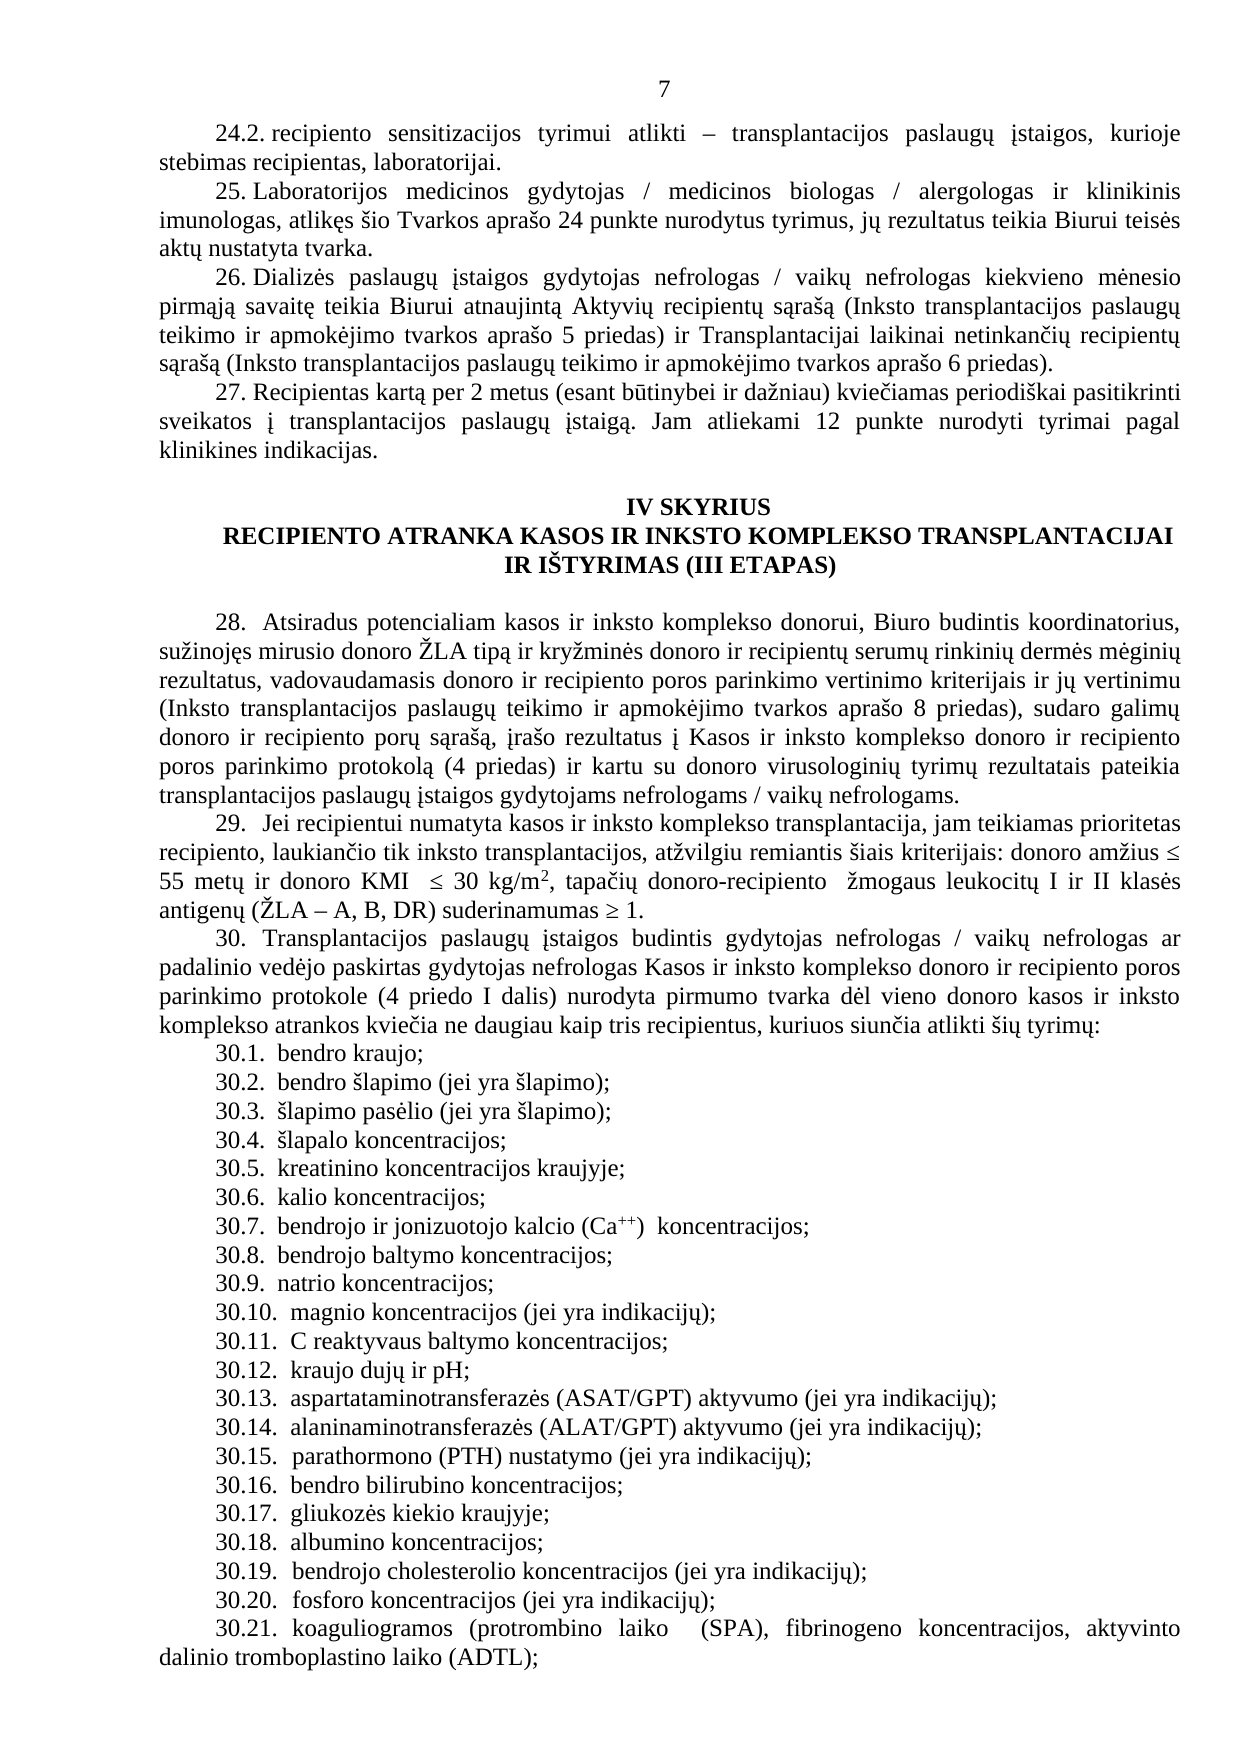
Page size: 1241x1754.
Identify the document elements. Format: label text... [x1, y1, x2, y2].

text 30.4. šlapalo koncentracijos; [159, 1125, 1182, 1153]
text 25. Laboratorijos medicinos gydytojas / medicinos biologas / alergologas ir klinikinis imunologas, atlikęs šio Tvarkos aprašo 24 punkte nurodytus tyrimus, jų rezultatus teikia Biurui teisės aktų nustatyta tvarka. [159, 176, 1182, 262]
text 30.11. C reaktyvaus baltymo koncentracijos; [159, 1326, 1182, 1355]
text 30.21. koaguliogramos (protrombino laiko (SPA), fibrinogeno koncentracijos, aktyvinto dalinio tromboplastino laiko (ADTL); [159, 1613, 1182, 1671]
text RECIPIENTO ATRANKA KASOS IR INKSTO KOMPLEKSO TRANSPLANTACIJAI IR IŠTYRIMAS (III ETAPAS) [159, 521, 1182, 578]
text 30.17. gliukozės kiekio kraujyje; [159, 1498, 1182, 1527]
text 24.2. recipiento sensitizacijos tyrimui atlikti – transplantacijos paslaugų įstaigos, kurioje stebimas recipientas, laboratorijai. [159, 118, 1182, 176]
text 30.14. alaninaminotransferazės (ALAT/GPT) aktyvumo (jei yra indikacijų); [159, 1412, 1182, 1441]
text 30.20. fosforo koncentracijos (jei yra indikacijų); [159, 1585, 1182, 1613]
text IV SKYRIUS [159, 492, 1182, 521]
text 30.7. bendrojo ir jonizuotojo kalcio (Ca++) koncentracijos; [159, 1211, 1182, 1240]
text 27. Recipientas kartą per 2 metus (esant būtinybei ir dažniau) kviečiamas periodiškai pasitikrinti sveikatos į transplantacijos paslaugų įstaigą. Jam atliekami 12 punkte nurodyti tyrimai pagal klinikines indikacijas. [159, 377, 1182, 463]
text 26. Dializės paslaugų įstaigos gydytojas nefrologas / vaikų nefrologas kiekvieno mėnesio pirmąją savaitę teikia Biurui atnaujintą Aktyvių recipientų sąrašą (Inksto transplantacijos paslaugų teikimo ir apmokėjimo tvarkos aprašo 5 priedas) ir Transplantacijai laikinai netinkančių recipientų sąrašą (Inksto transplantacijos paslaugų teikimo ir apmokėjimo tvarkos aprašo 6 priedas). [159, 262, 1182, 377]
text 30.6. kalio koncentracijos; [159, 1182, 1182, 1211]
text 30. Transplantacijos paslaugų įstaigos budintis gydytojas nefrologas / vaikų nefrologas ar padalinio vedėjo paskirtas gydytojas nefrologas Kasos ir inksto komplekso donoro ir recipiento poros parinkimo protokole (4 priedo I dalis) nurodyta pirmumo tvarka dėl vieno donoro kasos ir inksto komplekso atrankos kviečia ne daugiau kaip tris recipientus, kuriuos siunčia atlikti šių tyrimų: [159, 923, 1182, 1038]
text 30.1. bendro kraujo; [159, 1038, 1182, 1067]
text 30.15. parathormono (PTH) nustatymo (jei yra indikacijų); [159, 1441, 1182, 1470]
text 30.5. kreatinino koncentracijos kraujyje; [159, 1153, 1182, 1182]
text 30.9. natrio koncentracijos; [159, 1268, 1182, 1297]
text 30.13. aspartataminotransferazės (ASAT/GPT) aktyvumo (jei yra indikacijų); [159, 1383, 1182, 1412]
text 30.18. albumino koncentracijos; [159, 1527, 1182, 1556]
text 30.2. bendro šlapimo (jei yra šlapimo); [159, 1067, 1182, 1096]
text 30.16. bendro bilirubino koncentracijos; [159, 1470, 1182, 1498]
text 30.10. magnio koncentracijos (jei yra indikacijų); [159, 1297, 1182, 1326]
text 30.12. kraujo dujų ir pH; [159, 1355, 1182, 1383]
text 30.8. bendrojo baltymo koncentracijos; [159, 1240, 1182, 1268]
text 29. Jei recipientui numatyta kasos ir inksto komplekso transplantacija, jam teikiamas prioritetas recipiento, laukiančio tik inksto transplantacijos, atžvilgiu remiantis šiais kriterijais: donoro amžius ≤ 55 metų ir donoro KMI ≤ 30 kg/m2, tapačių donoro-recipiento žmogaus leukocitų I ir II klasės antigenų (ŽLA – A, B, DR) suderinamumas ≥ 1. [159, 808, 1182, 923]
text 30.19. bendrojo cholesterolio koncentracijos (jei yra indikacijų); [159, 1556, 1182, 1585]
text 28. Atsiradus potencialiam kasos ir inksto komplekso donorui, Biuro budintis koordinatorius, sužinojęs mirusio donoro ŽLA tipą ir kryžminės donoro ir recipientų serumų rinkinių dermės mėginių rezultatus, vadovaudamasis donoro ir recipiento poros parinkimo vertinimo kriterijais ir jų vertinimu (Inksto transplantacijos paslaugų teikimo ir apmokėjimo tvarkos aprašo 8 priedas), sudaro galimų donoro ir recipiento porų sąrašą, įrašo rezultatus į Kasos ir inksto komplekso donoro ir recipiento poros parinkimo protokolą (4 priedas) ir kartu su donoro virusologinių tyrimų rezultatais pateikia transplantacijos paslaugų įstaigos gydytojams nefrologams / vaikų nefrologams. [159, 607, 1182, 808]
text 30.3. šlapimo pasėlio (jei yra šlapimo); [159, 1096, 1182, 1125]
